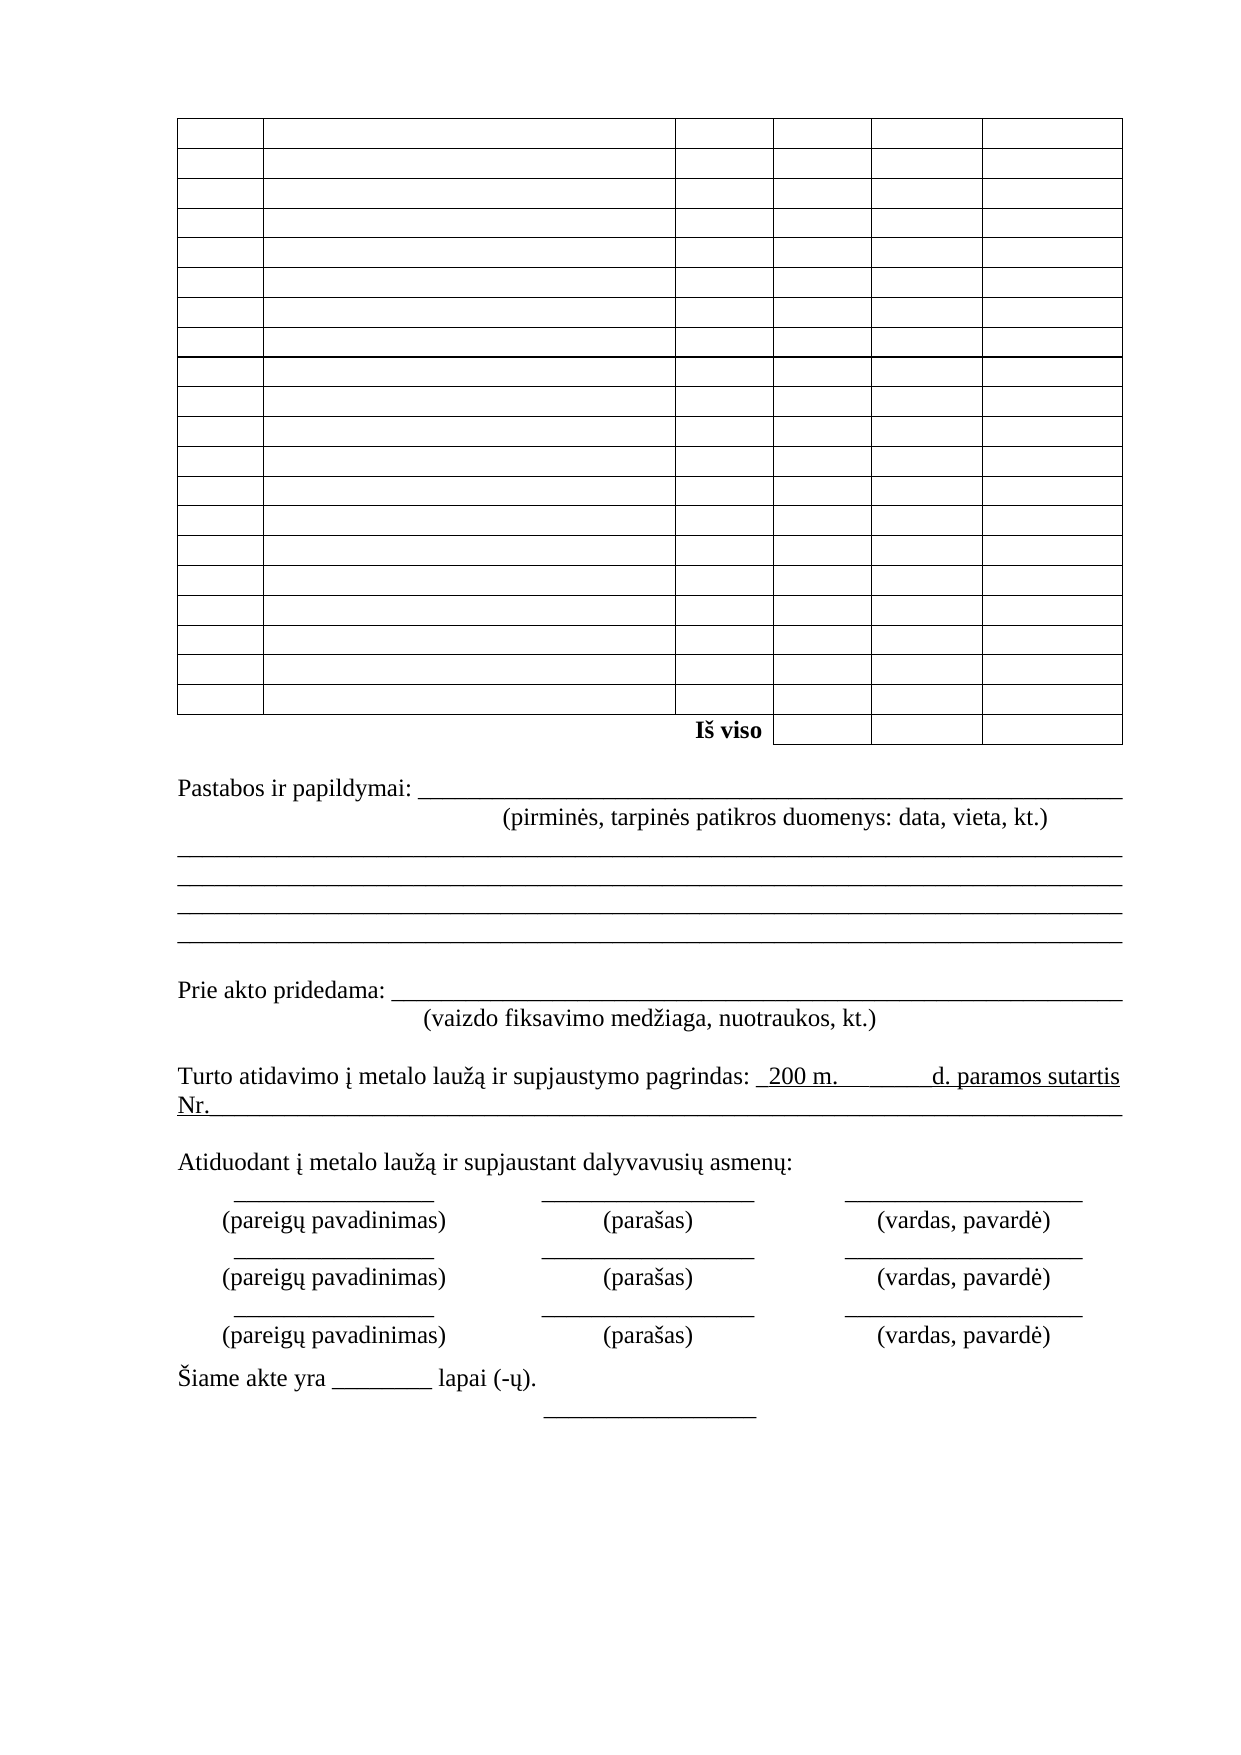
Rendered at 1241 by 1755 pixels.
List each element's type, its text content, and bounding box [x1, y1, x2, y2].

table_cell [264, 358, 675, 386]
table_cell [872, 536, 982, 565]
table_cell [178, 387, 263, 416]
table_cell [178, 417, 263, 446]
table_cell [676, 566, 773, 595]
table_cell [264, 655, 675, 684]
table_cell [872, 477, 982, 505]
table_cell [983, 387, 1122, 416]
table_cell [872, 328, 982, 356]
table_cell [178, 298, 263, 327]
table_cell [774, 685, 871, 714]
table_cell [178, 179, 263, 207]
text _ [177, 917, 1122, 942]
table_cell [676, 179, 773, 207]
table_cell [774, 477, 871, 505]
table_cell [872, 209, 982, 237]
table_cell [983, 596, 1122, 624]
table_cell [872, 387, 982, 416]
table_cell [676, 298, 773, 327]
table_cell [264, 328, 675, 356]
table_cell [872, 358, 982, 386]
table_cell [264, 268, 675, 297]
table_cell [264, 506, 675, 535]
table_cell [676, 536, 773, 565]
table_cell [872, 268, 982, 297]
table_cell [983, 715, 1122, 744]
table_cell [676, 596, 773, 624]
table_cell [774, 179, 871, 207]
text (pirminės, tarpinės patikros duomenys: data, vieta, kt.) [177, 802, 1122, 831]
table_cell [774, 447, 871, 476]
table_cell [264, 298, 675, 327]
table_cell [676, 685, 773, 714]
table_cell [676, 447, 773, 476]
table_cell [774, 328, 871, 356]
table_cell [178, 536, 263, 565]
table_cell [178, 328, 263, 356]
table_cell [872, 655, 982, 684]
table_cell [264, 566, 675, 595]
table_cell [983, 209, 1122, 237]
table_cell [178, 358, 263, 386]
table_cell [178, 447, 263, 476]
table_cell [983, 149, 1122, 178]
table_cell [178, 268, 263, 297]
table_cell [264, 626, 675, 654]
table_cell [872, 119, 982, 148]
table_cell [264, 596, 675, 624]
table_cell [178, 596, 263, 624]
table_cell [983, 298, 1122, 327]
text _ [177, 831, 1122, 856]
text Turto atidavimo į metalo laužą ir supjaustymo pagrindas: _200 m. _____d. paramos sutartis Nr. [177, 1061, 1122, 1115]
table_cell [774, 596, 871, 624]
table_cell [774, 715, 871, 744]
table_header ________________ (pareigų pavadinimas) ________________ (pareigų pavadinimas) ________________ (pareigų pavadinimas) [177, 1176, 491, 1348]
table_cell [676, 477, 773, 505]
table_cell [676, 149, 773, 178]
table_cell [774, 298, 871, 327]
table_cell [774, 238, 871, 267]
table_cell [774, 209, 871, 237]
table_cell [264, 417, 675, 446]
table_cell [983, 685, 1122, 714]
table_cell [676, 655, 773, 684]
table_cell [264, 179, 675, 207]
table_cell [774, 626, 871, 654]
table_cell [774, 149, 871, 178]
table_cell [872, 238, 982, 267]
table_cell [178, 238, 263, 267]
table_cell [264, 387, 675, 416]
table_cell [264, 209, 675, 237]
table_cell [983, 536, 1122, 565]
table_cell [178, 685, 263, 714]
table_cell [676, 626, 773, 654]
table_cell [872, 298, 982, 327]
table_cell [983, 238, 1122, 267]
table_cell [178, 209, 263, 237]
table_header ___________________ (vardas, pavardė) ___________________ (vardas, pavardė) ___________________ (vardas, pavardė) [805, 1176, 1122, 1348]
table_cell [178, 506, 263, 535]
table_cell [872, 566, 982, 595]
table_cell [983, 119, 1122, 148]
table_cell [983, 477, 1122, 505]
table_cell [872, 506, 982, 535]
text _ [177, 888, 1122, 913]
table_cell [178, 626, 263, 654]
table_cell [983, 626, 1122, 654]
text Prie akto pridedama: [177, 975, 1122, 1003]
table_cell [872, 179, 982, 207]
table_cell [178, 119, 263, 148]
table_cell [774, 536, 871, 565]
table_cell [774, 566, 871, 595]
table_cell [872, 447, 982, 476]
table_cell [676, 358, 773, 386]
table_cell [983, 179, 1122, 207]
table_cell [872, 417, 982, 446]
table_cell [983, 358, 1122, 386]
table_cell [264, 119, 675, 148]
table_cell [774, 506, 871, 535]
text Atiduodant į metalo laužą ir supjaustant dalyvavusių asmenų: [177, 1147, 1122, 1176]
table_cell [264, 536, 675, 565]
table_cell [983, 417, 1122, 446]
table_cell [983, 447, 1122, 476]
table_cell [178, 566, 263, 595]
text (vaizdo fiksavimo medžiaga, nuotraukos, kt.) [177, 1003, 1122, 1032]
table_cell [178, 477, 263, 505]
table_cell [264, 238, 675, 267]
table_cell [983, 655, 1122, 684]
table_cell [676, 238, 773, 267]
table_cell [872, 626, 982, 654]
table_cell [178, 149, 263, 178]
table_cell [983, 328, 1122, 356]
table_cell [676, 328, 773, 356]
table_cell [774, 268, 871, 297]
table_cell [676, 268, 773, 297]
table_cell [264, 447, 675, 476]
table_cell [676, 119, 773, 148]
table_cell [676, 387, 773, 416]
table_cell [774, 358, 871, 386]
table_cell Iš viso [177, 715, 773, 744]
table_cell [872, 685, 982, 714]
table_header _________________ (parašas) _________________ (parašas) _________________ (parašas) [491, 1176, 805, 1348]
table_cell [676, 506, 773, 535]
table_cell [264, 477, 675, 505]
table_cell [872, 149, 982, 178]
table_cell [178, 655, 263, 684]
table_cell [872, 596, 982, 624]
table_cell [774, 417, 871, 446]
text Pastabos ir papildymai: [177, 773, 1122, 802]
table_cell [983, 268, 1122, 297]
table_cell [676, 209, 773, 237]
table_cell [774, 655, 871, 684]
table_cell [983, 566, 1122, 595]
text _________________ [177, 1392, 1122, 1420]
table_cell [676, 417, 773, 446]
table_cell [264, 149, 675, 178]
table_cell [872, 715, 982, 744]
table_cell [774, 119, 871, 148]
text _ [177, 860, 1122, 885]
table_cell [264, 685, 675, 714]
text Šiame akte yra ________ lapai (-ų). [177, 1363, 1122, 1392]
table_cell [983, 506, 1122, 535]
table_cell [774, 387, 871, 416]
